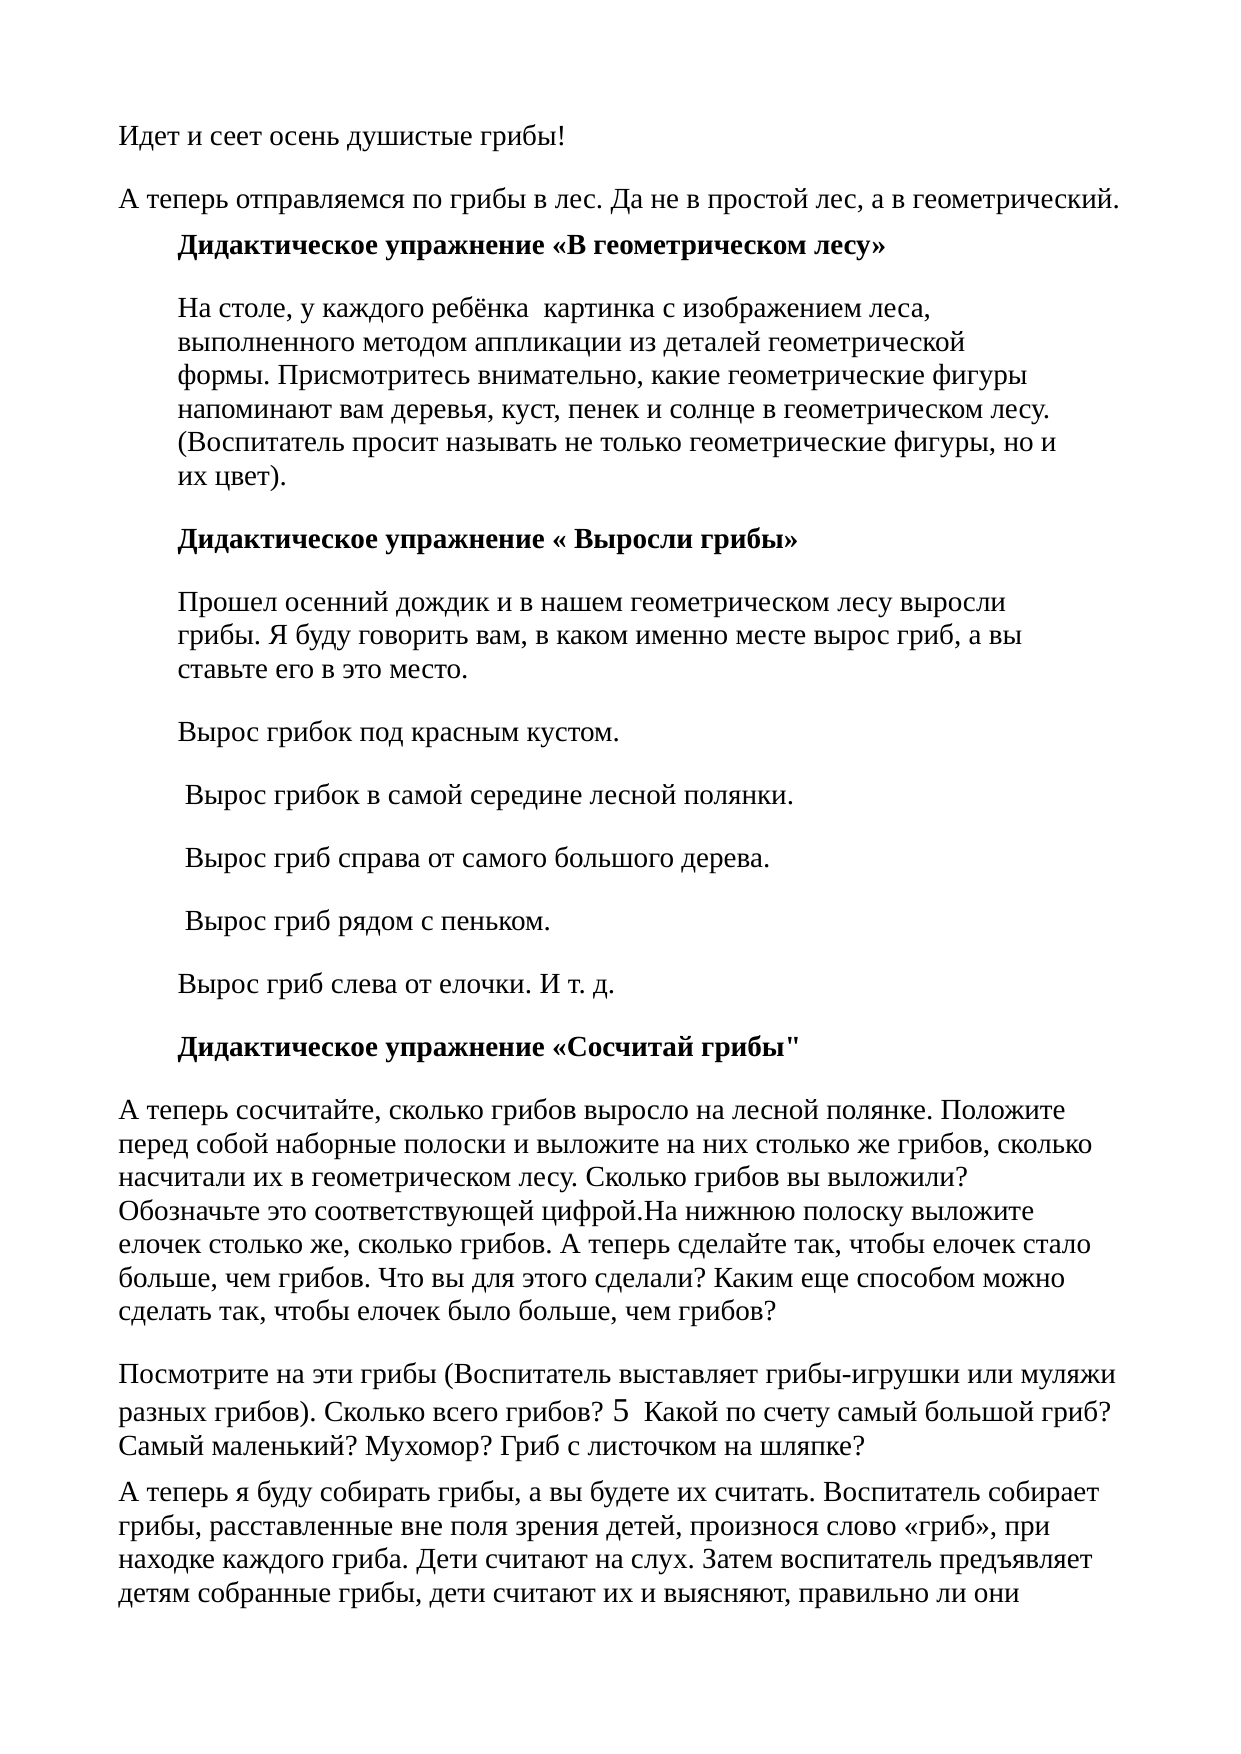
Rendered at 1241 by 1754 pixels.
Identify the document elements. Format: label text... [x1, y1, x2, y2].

text Вырос грибок под красным кустом. [177, 714, 1063, 748]
text Вырос грибок в самой середине лесной полянки. [177, 777, 1063, 811]
text А теперь отправляемся по грибы в лес. Да не в простой лес, а в геометрический. [118, 181, 1122, 215]
text Идет и сеет осень душистые грибы! [118, 118, 1122, 152]
subtitle Дидактическое упражнение « Выросли грибы» [177, 521, 1063, 554]
text На столе, у каждого ребёнка картинка с изображением леса, выполненного методом аппликации из деталей геометрической формы. Присмотритесь внимательно, какие геометрические фигуры напоминают вам деревья, куст, пенек и солнце в геометрическом лесу. (Воспитатель просит называть не только геометрические фигуры, но и их цвет). [177, 290, 1063, 491]
text Вырос гриб рядом с пеньком. [177, 903, 1063, 937]
subtitle Дидактическое упражнение «В геометрическом лесу» [177, 227, 1063, 261]
text Прошел осенний дождик и в нашем геометрическом лесу выросли грибы. Я буду говорить вам, в каком именно месте вырос гриб, а вы ставьте его в это место. [177, 584, 1063, 684]
subtitle Дидактическое упражнение «Сосчитай грибы" [177, 1029, 1063, 1063]
text А теперь сосчитайте, сколько грибов выросло на лесной полянке. Положите перед собой наборные полоски и выложите на них столько же грибов, сколько насчитали их в геометрическом лесу. Сколько грибов вы выложили? Обозначьте это соответствующей цифрой.На нижнюю полоску выложите елочек столько же, сколько грибов. А теперь сделайте так, чтобы елочек стало больше, чем грибов. Что вы для этого сделали? Каким еще способом можно сделать так, чтобы елочек было больше, чем грибов? [118, 1092, 1122, 1327]
text Посмотрите на эти грибы (Воспитатель выставляет грибы-игрушки или муляжи разных грибов). Сколько всего грибов? 5 Какой по счету самый большой гриб? Самый маленький? Мухомор? Гриб с листочком на шляпке? [118, 1356, 1122, 1462]
text Вырос гриб справа от самого большого дерева. [177, 840, 1063, 874]
text А теперь я буду собирать грибы, а вы будете их считать. Воспитатель собирает грибы, расставленные вне поля зрения детей, произнося слово «гриб», при находке каждого гриба. Дети считают на слух. Затем воспитатель предъявляет детям собранные грибы, дети считают их и выясняют, правильно ли они [118, 1474, 1122, 1608]
text Вырос гриб слева от елочки. И т. д. [177, 966, 1063, 1000]
